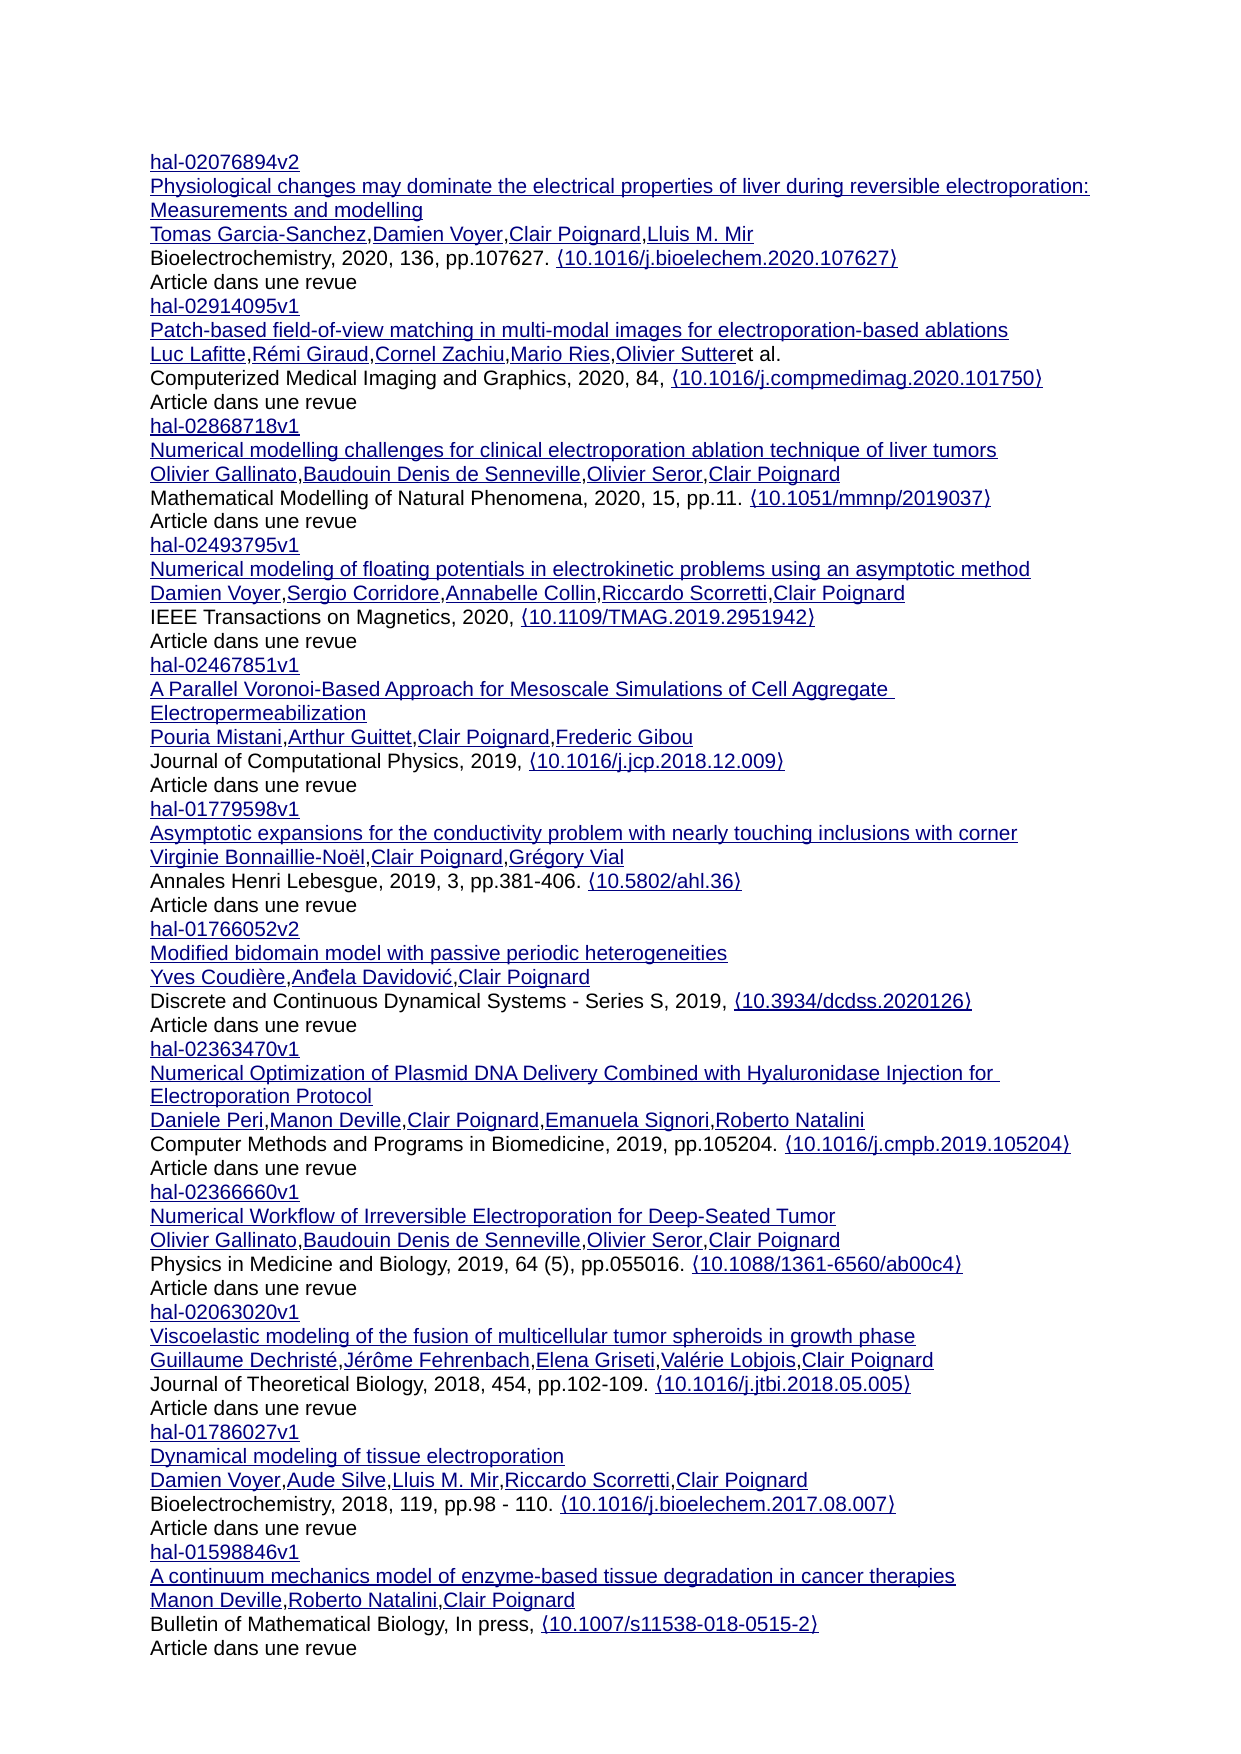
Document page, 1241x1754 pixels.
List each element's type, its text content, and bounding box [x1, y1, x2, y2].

table_cell Modified bidomain model with passive periodic heterogeneities Yves Coudière,Anđela Davidović,Clair Poignard Discrete and Continuous Dynamical Systems - Series S, 2019, ⟨10.3934/dcdss.2020126⟩ Article dans une revue hal-02363470v1 [150, 941, 1090, 1060]
table_cell Viscoelastic modeling of the fusion of multicellular tumor spheroids in growth phase Guillaume Dechristé,Jérôme Fehrenbach,Elena Griseti,Valérie Lobjois,Clair Poignard Journal of Theoretical Biology, 2018, 454, pp.102-109. ⟨10.1016/j.jtbi.2018.05.005⟩ Article dans une revue hal-01786027v1 [150, 1324, 1090, 1444]
table_cell Numerical modeling of floating potentials in electrokinetic problems using an asymptotic method Damien Voyer,Sergio Corridore,Annabelle Collin,Riccardo Scorretti,Clair Poignard IEEE Transactions on Magnetics, 2020, ⟨10.1109/TMAG.2019.2951942⟩ Article dans une revue hal-02467851v1 [150, 557, 1090, 677]
table_cell Physiological changes may dominate the electrical properties of liver during reversible electroporation: [150, 174, 1090, 195]
table_cell Numerical Workflow of Irreversible Electroporation for Deep-Seated Tumor Olivier Gallinato,Baudouin Denis de Senneville,Olivier Seror,Clair Poignard Physics in Medicine and Biology, 2019, 64 (5), pp.055016. ⟨10.1088/1361-6560/ab00c4⟩ Article dans une revue hal-02063020v1 [150, 1204, 1090, 1324]
table_cell Asymptotic expansions for the conductivity problem with nearly touching inclusions with corner Virginie Bonnaillie-Noël,Clair Poignard,Grégory Vial Annales Henri Lebesgue, 2019, 3, pp.381-406. ⟨10.5802/ahl.36⟩ Article dans une revue hal-01766052v2 [150, 821, 1090, 941]
table_cell A Parallel Voronoi-Based Approach for Mesoscale Simulations of Cell Aggregate Electropermeabilization Pouria Mistani,Arthur Guittet,Clair Poignard,Frederic Gibou Journal of Computational Physics, 2019, ⟨10.1016/j.jcp.2018.12.009⟩ Article dans une revue hal-01779598v1 [150, 677, 1090, 821]
table_cell hal-02076894v2 [150, 150, 1090, 174]
table_cell Measurements and modelling Tomas Garcia-Sanchez,Damien Voyer,Clair Poignard,Lluis M. Mir Bioelectrochemistry, 2020, 136, pp.107627. ⟨10.1016/j.bioelechem.2020.107627⟩ Article dans une revue hal-02914095v1 [150, 196, 1090, 318]
table_cell Numerical Optimization of Plasmid DNA Delivery Combined with Hyaluronidase Injection for Electroporation Protocol Daniele Peri,Manon Deville,Clair Poignard,Emanuela Signori,Roberto Natalini Computer Methods and Programs in Biomedicine, 2019, pp.105204. ⟨10.1016/j.cmpb.2019.105204⟩ Article dans une revue hal-02366660v1 [150, 1060, 1090, 1204]
table_cell Dynamical modeling of tissue electroporation Damien Voyer,Aude Silve,Lluis M. Mir,Riccardo Scorretti,Clair Poignard Bioelectrochemistry, 2018, 119, pp.98 - 110. ⟨10.1016/j.bioelechem.2017.08.007⟩ Article dans une revue hal-01598846v1 [150, 1444, 1090, 1563]
table_cell Numerical modelling challenges for clinical electroporation ablation technique of liver tumors Olivier Gallinato,Baudouin Denis de Senneville,Olivier Seror,Clair Poignard Mathematical Modelling of Natural Phenomena, 2020, 15, pp.11. ⟨10.1051/mmnp/2019037⟩ Article dans une revue hal-02493795v1 [150, 438, 1090, 557]
table_cell Patch-based field-of-view matching in multi-modal images for electroporation-based ablations Luc Lafitte,Rémi Giraud,Cornel Zachiu,Mario Ries,Olivier Sutteret al. Computerized Medical Imaging and Graphics, 2020, 84, ⟨10.1016/j.compmedimag.2020.101750⟩ Article dans une revue hal-02868718v1 [150, 318, 1090, 437]
table_cell A continuum mechanics model of enzyme-based tissue degradation in cancer therapies Manon Deville,Roberto Natalini,Clair Poignard Bulletin of Mathematical Biology, In press, ⟨10.1007/s11538-018-0515-2⟩ Article dans une revue [150, 1564, 1090, 1659]
